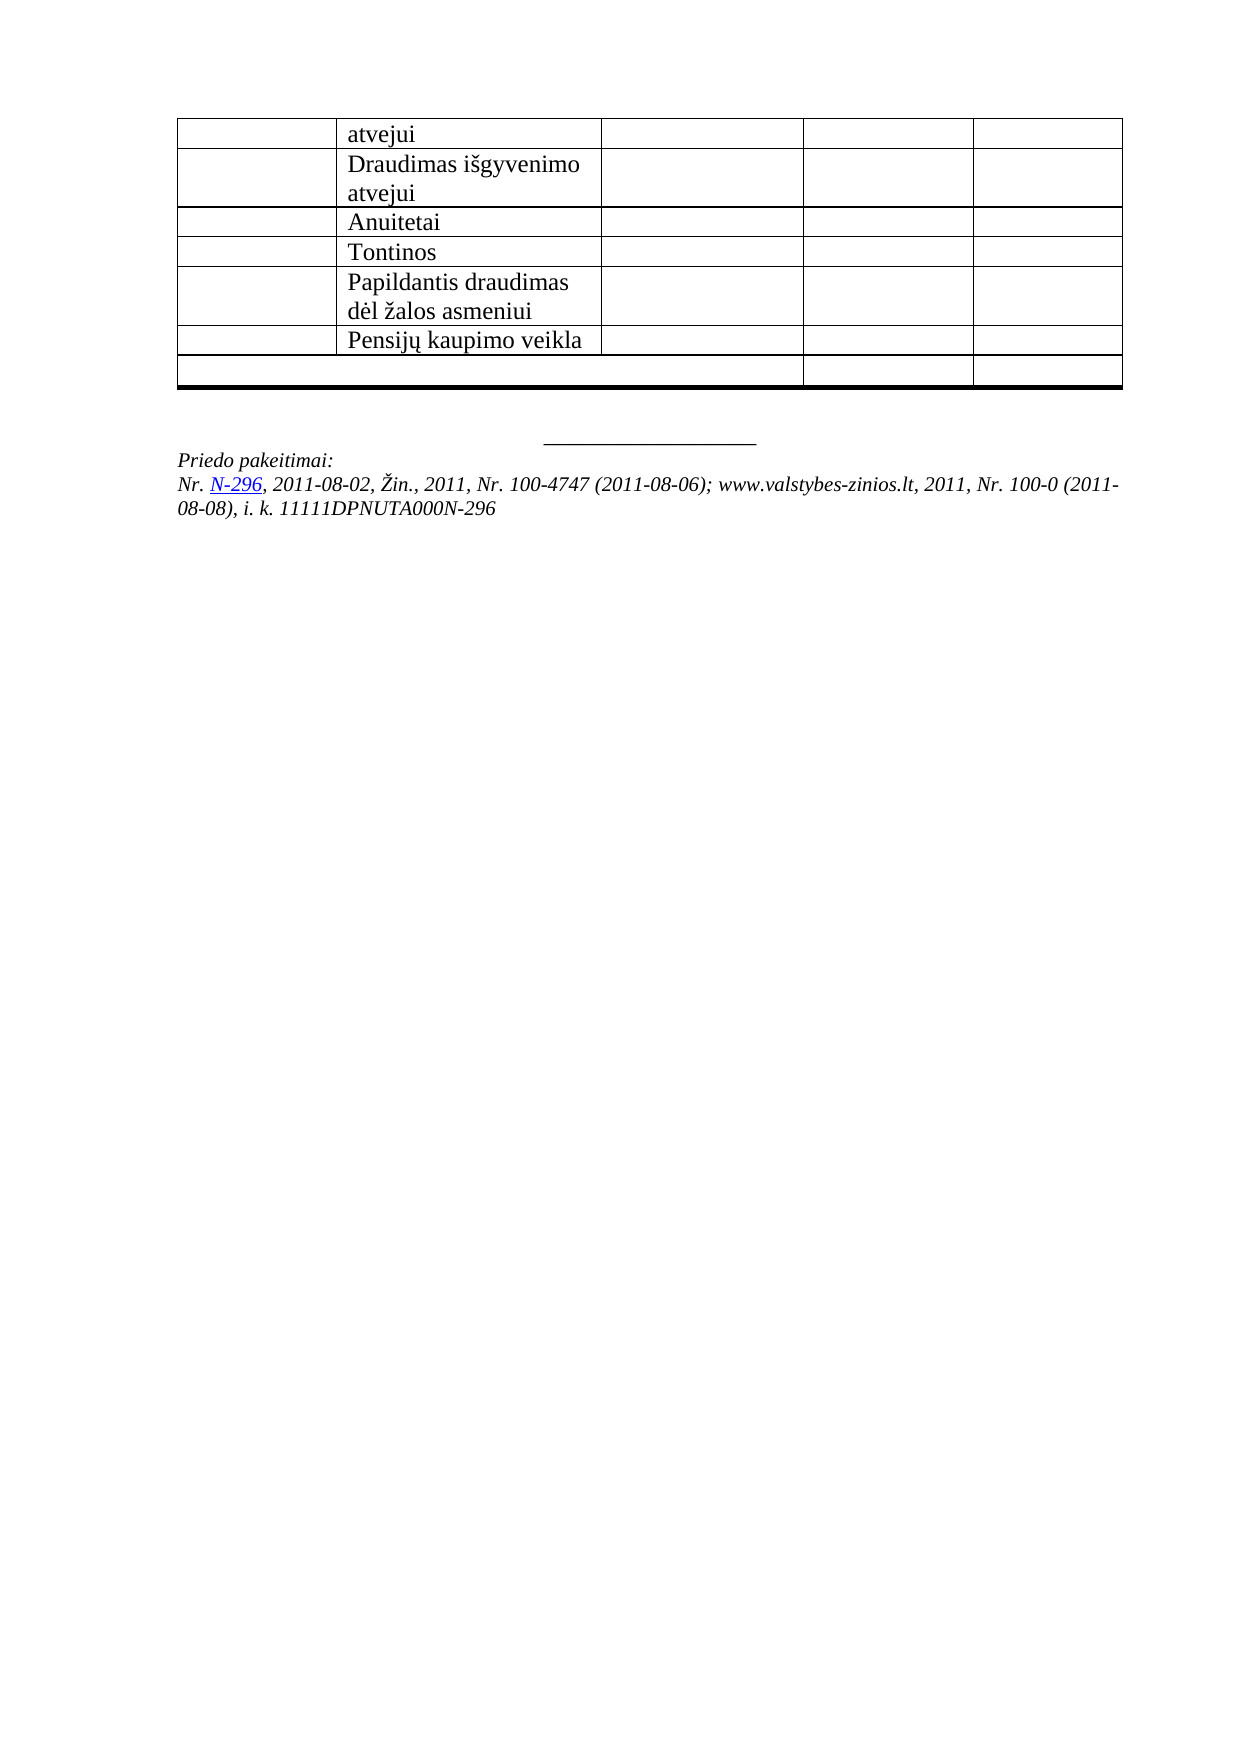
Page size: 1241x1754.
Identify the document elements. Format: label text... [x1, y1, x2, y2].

table_cell Draudimas išgyvenimo atvejui [337, 149, 601, 206]
table_cell 0 [974, 208, 1122, 236]
table_cell GD.3.2. [178, 149, 336, 206]
table_cell [776, 356, 803, 385]
table_cell GD.3.1. [178, 119, 336, 148]
table_cell IŠ VISO (PAGAL GYVYBĖS IR NE GYVYBĖS DRAUDIMO GRUPES) [178, 356, 751, 385]
table_cell [602, 237, 803, 266]
table_cell [602, 267, 803, 324]
text Nr. N-296, 2011-08-02, Žin., 2011, Nr. 100-4747 (2011-08-06); www.valstybes-zinios.lt, 2011, Nr. 100-0 (2011-08-08), i. k. 11111DPNUTA000N-296 [177, 472, 1122, 520]
table_cell GD.5. [178, 267, 336, 324]
table_cell GD.6. [178, 326, 336, 354]
table_cell 0 [974, 119, 1122, 148]
table_cell 0 [974, 356, 1122, 385]
table_cell 0 [974, 149, 1122, 206]
table_cell [602, 119, 803, 148]
table_cell 0 [804, 237, 973, 266]
table_cell 0 [974, 326, 1122, 354]
table_cell 0 [974, 237, 1122, 266]
table_cell 0 [804, 356, 973, 385]
table_cell Papildantis draudimas dėl žalos asmeniui [337, 267, 601, 324]
table_cell 0 [974, 267, 1122, 324]
table_cell [602, 149, 803, 206]
text Priedo pakeitimai: [177, 448, 1122, 472]
table_cell [751, 356, 776, 385]
text _________________ [177, 419, 1122, 448]
table_cell [602, 326, 803, 354]
table_cell Anuitetai [337, 208, 601, 236]
table_cell GD.4. [178, 237, 336, 266]
table_cell Tontinos [337, 237, 601, 266]
table_cell 0 [804, 267, 973, 324]
table_cell atvejui [337, 119, 601, 148]
table_cell 0 [804, 119, 973, 148]
table_cell [602, 208, 803, 236]
table_cell GD.3.3. [178, 208, 336, 236]
table_cell Pensijų kaupimo veikla [337, 326, 601, 354]
table_cell 0 [804, 326, 973, 354]
table_cell 0 [804, 208, 973, 236]
table_cell 0 [804, 149, 973, 206]
